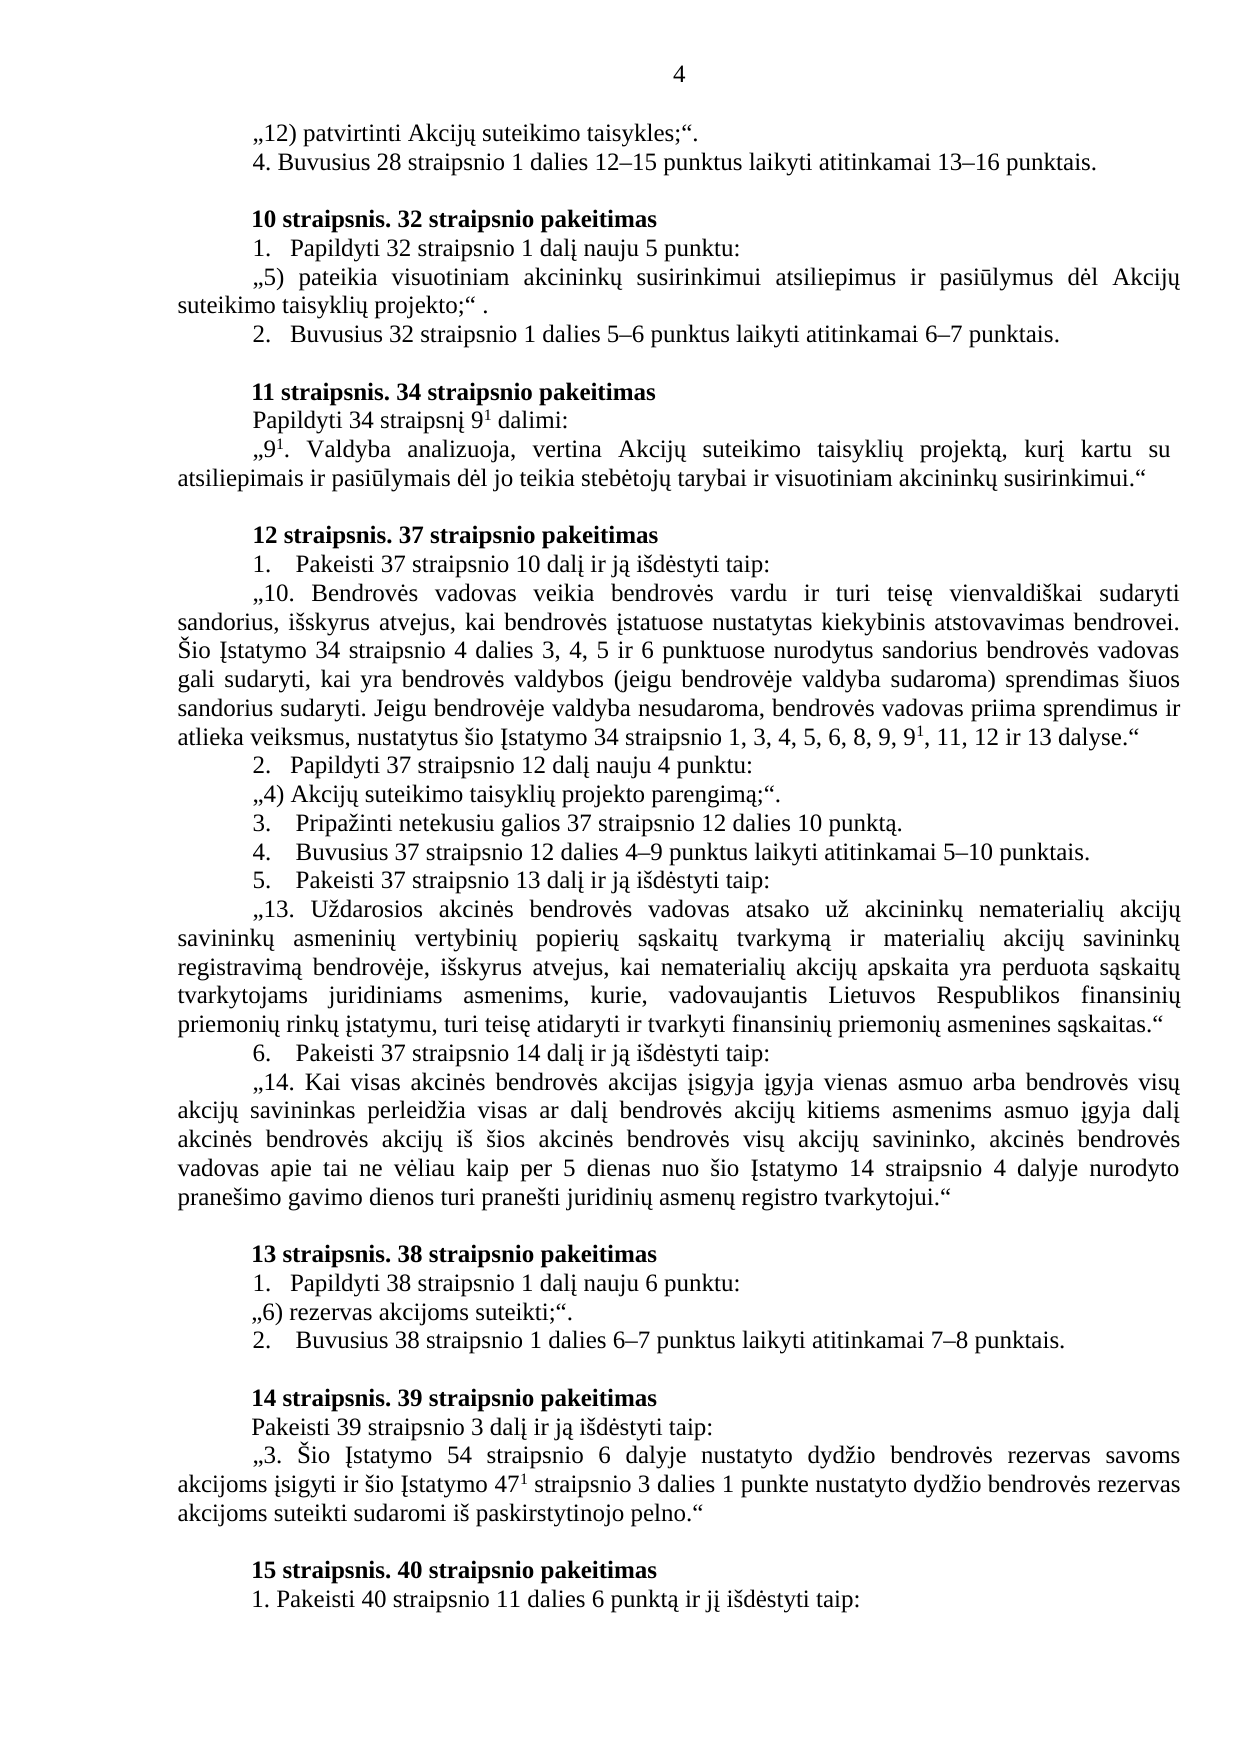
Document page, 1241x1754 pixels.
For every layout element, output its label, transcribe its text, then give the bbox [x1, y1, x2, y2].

text 1. Pakeisti 37 straipsnio 10 dalį ir ją išdėstyti taip: [177, 549, 1181, 578]
text Pakeisti 39 straipsnio 3 dalį ir ją išdėstyti taip: [177, 1412, 1181, 1441]
text 1. Pakeisti 40 straipsnio 11 dalies 6 punktą ir jį išdėstyti taip: [177, 1584, 1181, 1613]
text 10 straipsnis. 32 straipsnio pakeitimas [177, 204, 1181, 233]
text „3. Šio Įstatymo 54 straipsnio 6 dalyje nustatyto dydžio bendrovės rezervas savoms akcijoms įsigyti ir šio Įstatymo 471 straipsnio 3 dalies 1 punkte nustatyto dydžio bendrovės rezervas akcijoms suteikti sudaromi iš paskirstytinojo pelno.“ [177, 1441, 1181, 1527]
text 6. Pakeisti 37 straipsnio 14 dalį ir ją išdėstyti taip: [177, 1038, 1181, 1067]
text 1. Papildyti 38 straipsnio 1 dalį nauju 6 punktu: [252, 1268, 1181, 1297]
text 2. Buvusius 38 straipsnio 1 dalies 6–7 punktus laikyti atitinkamai 7–8 punktais. [177, 1326, 1181, 1354]
text „91. Valdyba analizuoja, vertina Akcijų suteikimo taisyklių projektą, kurį kartu su atsiliepimais ir pasiūlymais dėl jo teikia stebėtojų tarybai ir visuotiniam akcininkų susirinkimui.“ [177, 434, 1172, 492]
text „5) pateikia visuotiniam akcininkų susirinkimui atsiliepimus ir pasiūlymus dėl Akcijų suteikimo taisyklių projekto;“ . [177, 262, 1181, 319]
text 11 straipsnis. 34 straipsnio pakeitimas [177, 377, 1181, 406]
text 2. Buvusius 32 straipsnio 1 dalies 5–6 punktus laikyti atitinkamai 6–7 punktais. [252, 319, 1181, 348]
text „13. Uždarosios akcinės bendrovės vadovas atsako už akcininkų nematerialių akcijų savininkų asmeninių vertybinių popierių sąskaitų tvarkymą ir materialių akcijų savininkų registravimą bendrovėje, išskyrus atvejus, kai nematerialių akcijų apskaita yra perduota sąskaitų tvarkytojams juridiniams asmenims, kurie, vadovaujantis Lietuvos Respublikos finansinių priemonių rinkų įstatymu, turi teisę atidaryti ir tvarkyti finansinių priemonių asmenines sąskaitas.“ [177, 894, 1181, 1038]
text „4) Akcijų suteikimo taisyklių projekto parengimą;“. [177, 779, 1181, 808]
text 13 straipsnis. 38 straipsnio pakeitimas [177, 1239, 1181, 1268]
text 2. Papildyti 37 straipsnio 12 dalį nauju 4 punktu: [252, 751, 1181, 779]
text 15 straipsnis. 40 straipsnio pakeitimas [177, 1556, 1181, 1584]
text „10. Bendrovės vadovas veikia bendrovės vardu ir turi teisę vienvaldiškai sudaryti sandorius, išskyrus atvejus, kai bendrovės įstatuose nustatytas kiekybinis atstovavimas bendrovei. Šio Įstatymo 34 straipsnio 4 dalies 3, 4, 5 ir 6 punktuose nurodytus sandorius bendrovės vadovas gali sudaryti, kai yra bendrovės valdybos (jeigu bendrovėje valdyba sudaroma) sprendimas šiuos sandorius sudaryti. Jeigu bendrovėje valdyba nesudaroma, bendrovės vadovas priima sprendimus ir atlieka veiksmus, nustatytus šio Įstatymo 34 straipsnio 1, 3, 4, 5, 6, 8, 9, 91, 11, 12 ir 13 dalyse.“ [177, 578, 1181, 751]
text 3. Pripažinti netekusiu galios 37 straipsnio 12 dalies 10 punktą. [177, 808, 1181, 837]
text 1. Papildyti 32 straipsnio 1 dalį nauju 5 punktu: [252, 233, 1181, 262]
text 5. Pakeisti 37 straipsnio 13 dalį ir ją išdėstyti taip: [177, 866, 1181, 894]
text „12) patvirtinti Akcijų suteikimo taisykles;“. [177, 118, 1181, 147]
text 4. Buvusius 28 straipsnio 1 dalies 12–15 punktus laikyti atitinkamai 13–16 punktais. [177, 147, 1181, 176]
text „14. Kai visas akcinės bendrovės akcijas įsigyja įgyja vienas asmuo arba bendrovės visų akcijų savininkas perleidžia visas ar dalį bendrovės akcijų kitiems asmenims asmuo įgyja dalį akcinės bendrovės akcijų iš šios akcinės bendrovės visų akcijų savininko, akcinės bendrovės vadovas apie tai ne vėliau kaip per 5 dienas nuo šio Įstatymo 14 straipsnio 4 dalyje nurodyto pranešimo gavimo dienos turi pranešti juridinių asmenų registro tvarkytojui.“ [177, 1067, 1181, 1211]
text Papildyti 34 straipsnį 91 dalimi: [177, 406, 1181, 434]
text „6) rezervas akcijoms suteikti;“. [177, 1297, 1181, 1326]
text 12 straipsnis. 37 straipsnio pakeitimas [177, 521, 1181, 549]
text 14 straipsnis. 39 straipsnio pakeitimas [177, 1383, 1181, 1412]
text 4. Buvusius 37 straipsnio 12 dalies 4–9 punktus laikyti atitinkamai 5–10 punktais. [177, 837, 1181, 866]
